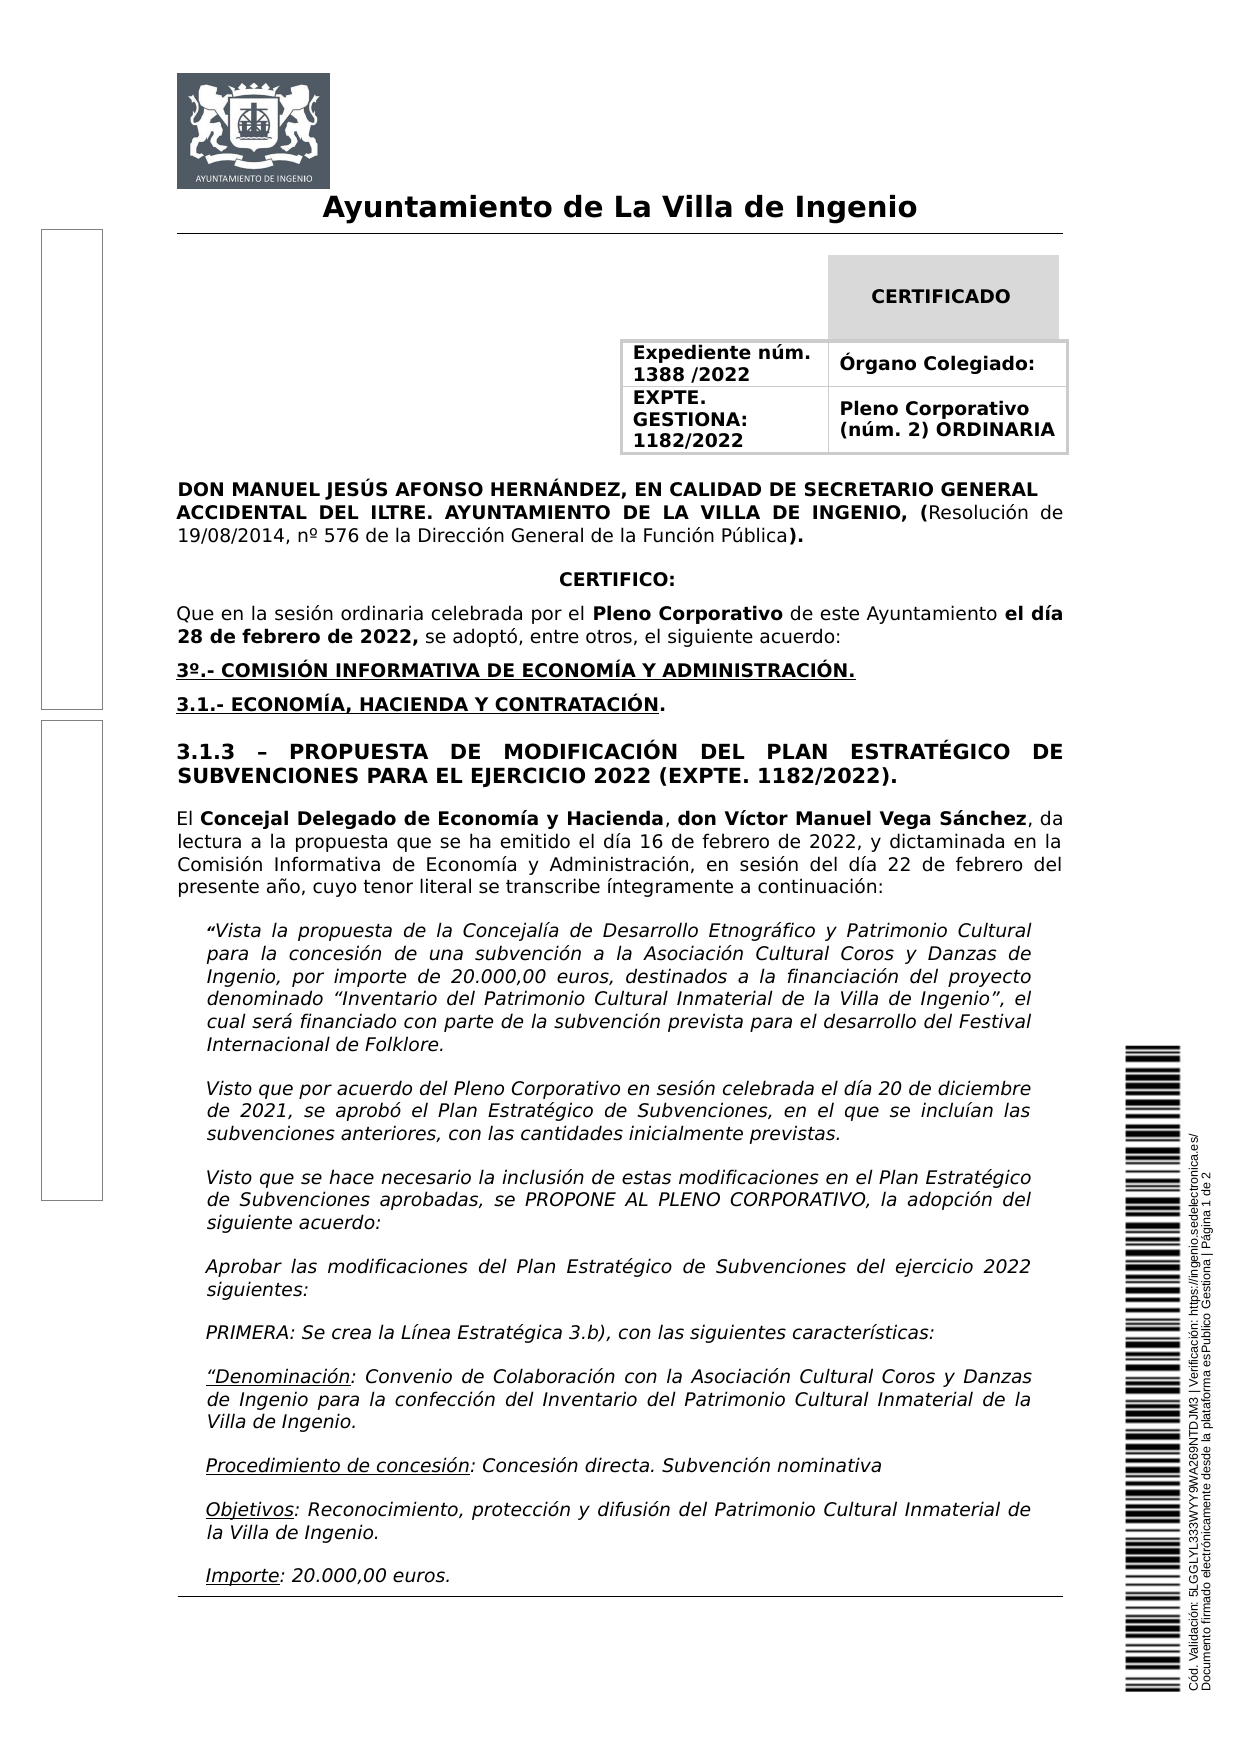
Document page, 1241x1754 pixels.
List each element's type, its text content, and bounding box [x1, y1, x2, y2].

table_header CERTIFICADO [828, 255, 1059, 339]
table_header [1059, 255, 1068, 339]
text Objetivos: Reconocimiento, protección y difusión del Patrimonio Cultural Inmaterial de la Villa de Ingenio. [206, 1499, 1034, 1544]
text El Concejal Delegado de Economía y Hacienda, don Víctor Manuel Vega Sánchez, da lectura a la propuesta que se ha emitido el día 16 de febrero de 2022, y dictaminada en la Comisión Informativa de Economía y Administración, en sesión del día 22 de febrero del presente año, cuyo tenor literal se transcribe íntegramente a continuación: [176, 808, 1063, 898]
text Visto que se hace necesario la inclusión de estas modificaciones en el Plan Estratégico de Subvenciones aprobadas, se PROPONE AL PLENO CORPORATIVO, la adopción del siguiente acuerdo: [206, 1167, 1034, 1234]
text 3º.- COMISIÓN INFORMATIVA DE ECONOMÍA Y ADMINISTRACIÓN. [176, 660, 1063, 682]
text PRIMERA: Se crea la Línea Estratégica 3.b), con las siguientes características: [206, 1322, 1034, 1344]
text CERTIFICO: [177, 569, 1063, 591]
text 3.1.- ECONOMÍA, HACIENDA Y CONTRATACIÓN. [176, 694, 1063, 716]
table_cell Órgano Colegiado: [829, 343, 1066, 386]
text Procedimiento de concesión: Concesión directa. Subvención nominativa [206, 1455, 1034, 1477]
text Importe: 20.000,00 euros. [206, 1566, 1034, 1587]
text Visto que por acuerdo del Pleno Corporativo en sesión celebrada el día 20 de diciembre de 2021, se aprobó el Plan Estratégico de Subvenciones, en el que se incluían las subvenciones anteriores, con las cantidades inicialmente previstas. [206, 1078, 1034, 1145]
text ACCIDENTAL DEL ILTRE. AYUNTAMIENTO DE LA VILLA DE INGENIO, (Resolución de 19/08/2014, nº 576 de la Dirección General de la Función Pública). [176, 502, 1063, 547]
table_header [622, 255, 828, 339]
text “Vista la propuesta de la Concejalía de Desarrollo Etnográfico y Patrimonio Cultural para la concesión de una subvención a la Asociación Cultural Coros y Danzas de Ingenio, por importe de 20.000,00 euros, destinados a la financiación del proyecto denominado “Inventario del Patrimonio Cultural Inmaterial de la Villa de Ingenio”, el cual será financiado con parte de la subvención prevista para el desarrollo del Festival Internacional de Folklore. [206, 920, 1034, 1056]
text “Denominación: Convenio de Colaboración con la Asociación Cultural Coros y Danzas de Ingenio para la confección del Inventario del Patrimonio Cultural Inmaterial de la Villa de Ingenio. [206, 1366, 1034, 1433]
text Aprobar las modificaciones del Plan Estratégico de Subvenciones del ejercicio 2022 siguientes: [206, 1256, 1034, 1301]
table_cell EXPTE. GESTIONA: 1182/2022 [623, 387, 828, 452]
text Que en la sesión ordinaria celebrada por el Pleno Corporativo de este Ayuntamiento el día 28 de febrero de 2022, se adoptó, entre otros, el siguiente acuerdo: [176, 603, 1063, 648]
text 3.1.3 – PROPUESTA DE MODIFICACIÓN DEL PLAN ESTRATÉGICO DE SUBVENCIONES PARA EL EJERCICIO 2022 (EXPTE. 1182/2022). [176, 740, 1064, 788]
text DON MANUEL JESÚS AFONSO HERNÁNDEZ, EN CALIDAD DE SECRETARIO GENERAL [177, 479, 1063, 501]
table_cell Pleno Corporativo (núm. 2) ORDINARIA [829, 387, 1066, 452]
table_cell Expediente núm. 1388 /2022 [623, 343, 828, 386]
